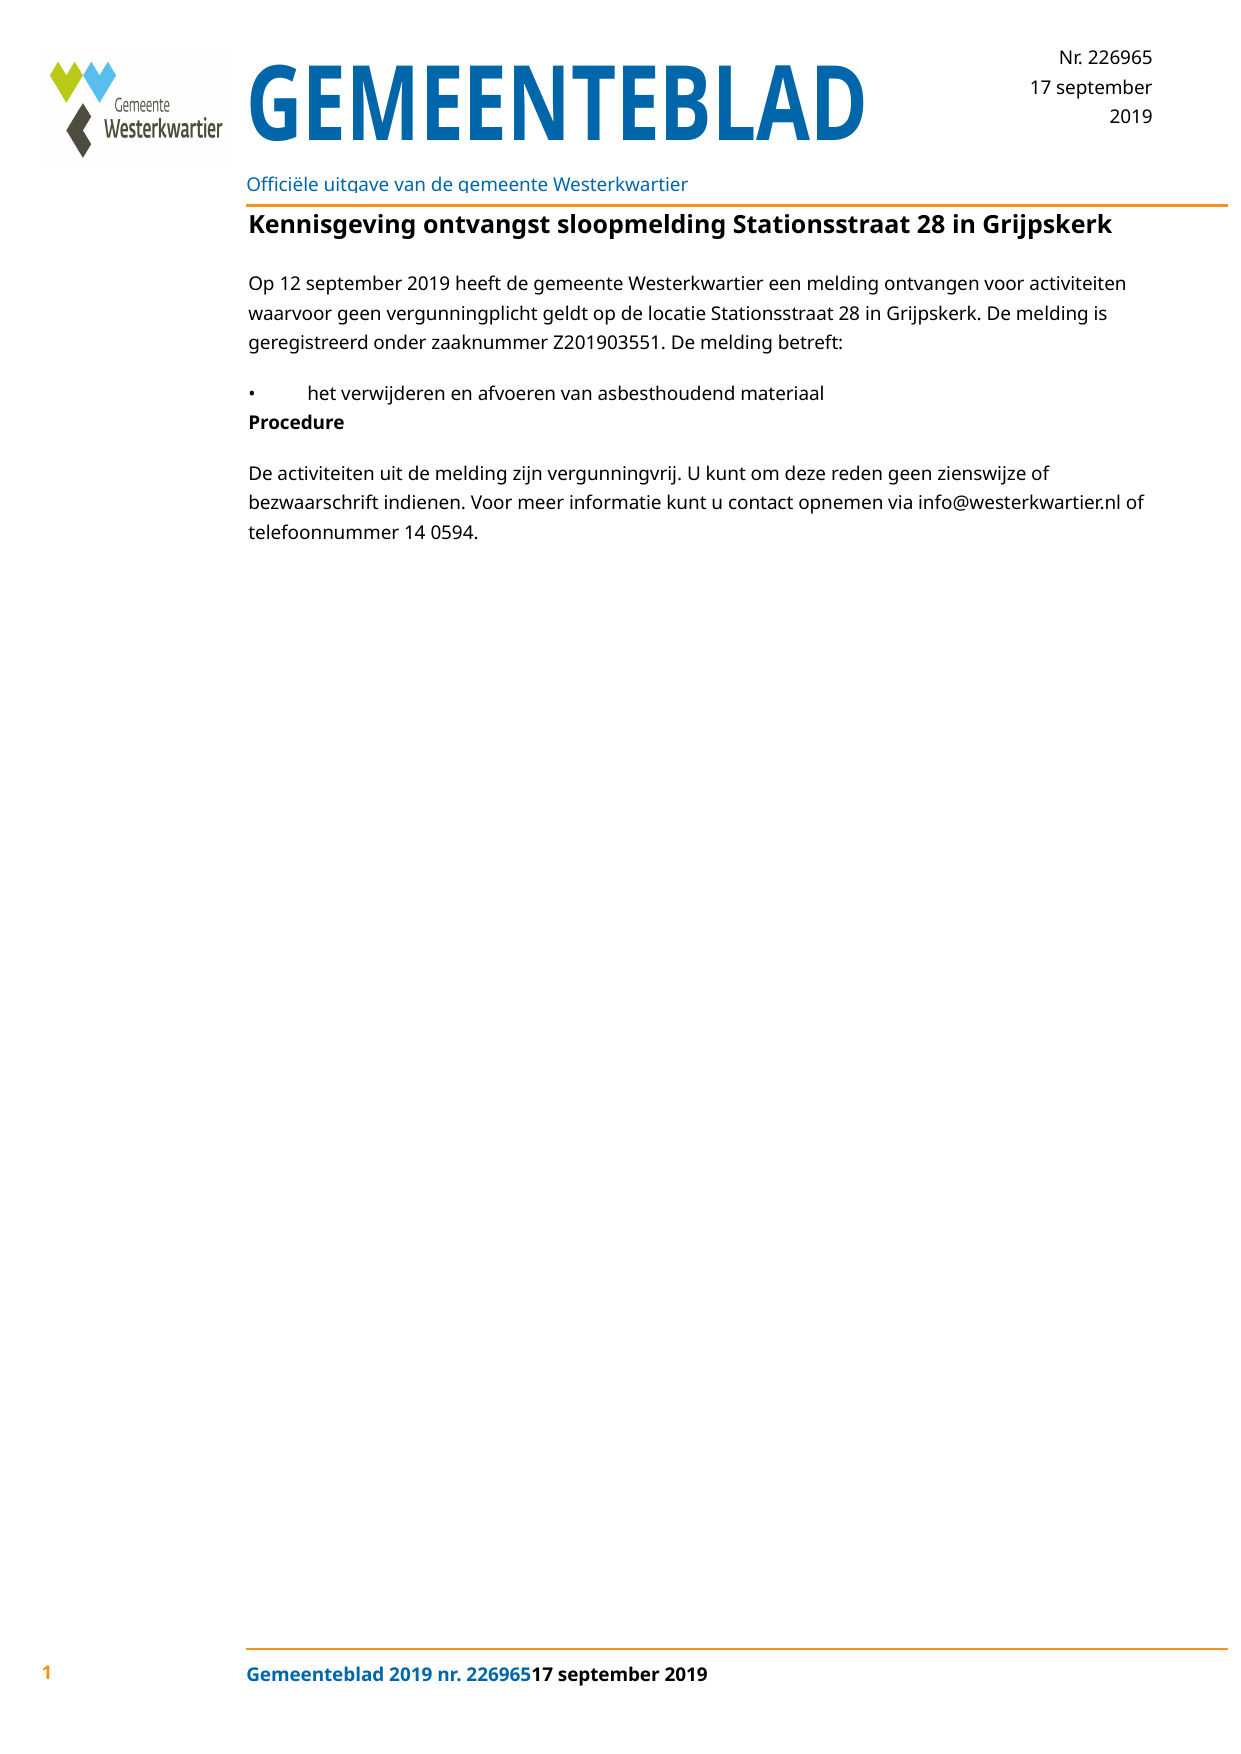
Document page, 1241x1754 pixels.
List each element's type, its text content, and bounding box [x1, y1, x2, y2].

list het verwijderen en afvoeren van asbesthoudend materiaal [248, 380, 1152, 406]
picture [41, 47, 231, 172]
text De activiteiten uit de melding zijn vergunningvrij. U kunt om deze reden geen zienswijze of bezwaarschrift indienen. Voor meer informatie kunt u contact opnemen via info@westerkwartier.nl of telefoonnummer 14 0594. [248, 460, 1152, 545]
text Procedure [248, 409, 1152, 435]
text Op 12 september 2019 heeft de gemeente Westerkwartier een melding ontvangen voor activiteiten waarvoor geen vergunningplicht geldt op de locatie Stationsstraat 28 in Grijpskerk. De melding is geregistreerd onder zaaknummer Z201903551. De melding betreft: [248, 270, 1152, 355]
text Kennisgeving ontvangst sloopmelding Stationsstraat 28 in Grijpskerk [248, 207, 1152, 241]
